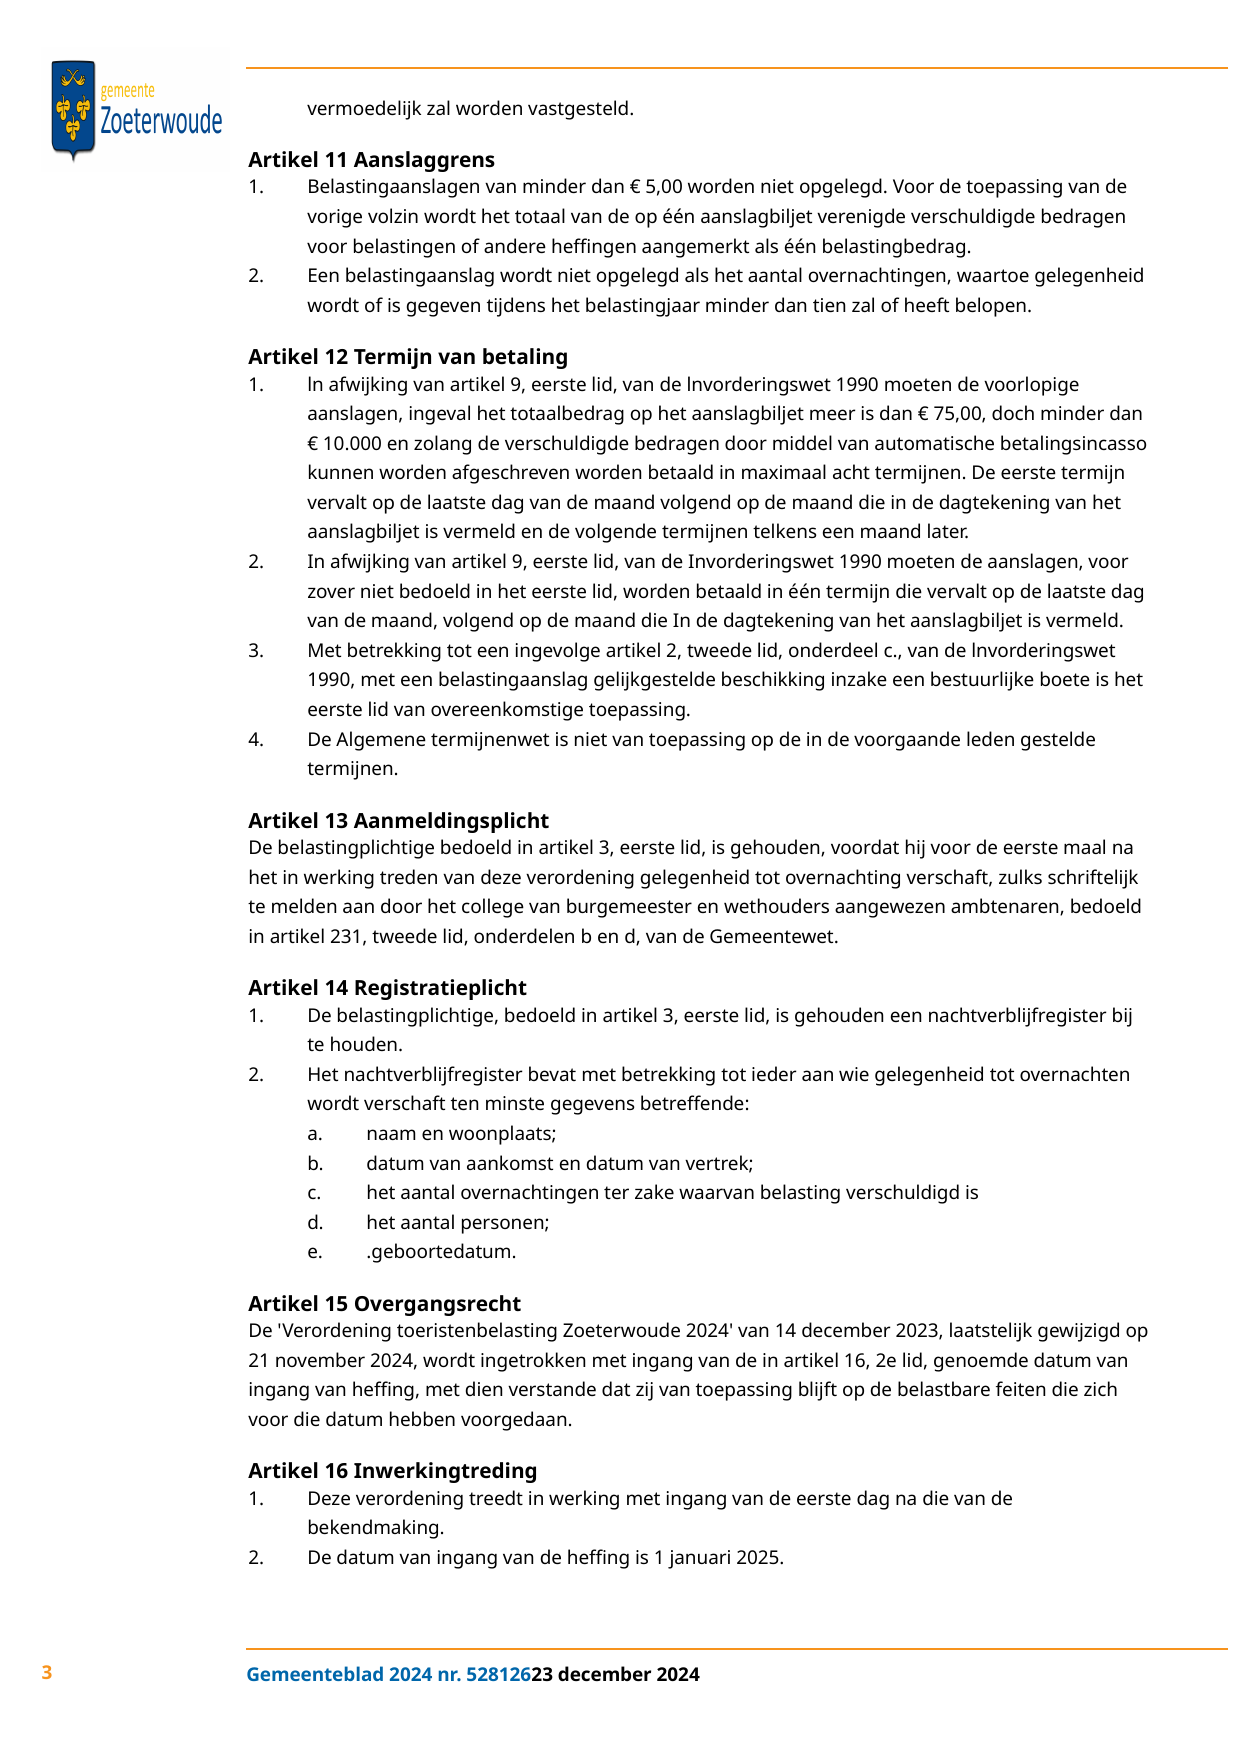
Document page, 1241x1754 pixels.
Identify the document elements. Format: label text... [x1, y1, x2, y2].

text Artikel 12 Termijn van betaling [248, 342, 1152, 371]
list datum van aankomst en datum van vertrek; [307, 1150, 1152, 1176]
picture [41, 47, 231, 172]
text Artikel 15 Overgangsrecht [248, 1289, 1152, 1317]
text Artikel 13 Aanmeldingsplicht [248, 806, 1152, 834]
list Deze verordening treedt in werking met ingang van de eerste dag na die van de bekendmaking. [248, 1485, 1152, 1540]
list De Algemene termijnenwet is niet van toepassing op de in de voorgaande leden gestelde termijnen. [248, 726, 1152, 781]
list Het nachtverblijfregister bevat met betrekking tot ieder aan wie gelegenheid tot overnachten wordt verschaft ten minste gegevens betreffende: [248, 1061, 1152, 1116]
list ln afwijking van artikel 9, eerste lid, van de lnvorderingswet 1990 moeten de voorlopige aanslagen, ingeval het totaalbedrag op het aanslagbiljet meer is dan € 75,00, doch minder dan € 10.000 en zolang de verschuldigde bedragen door middel van automatische betalingsincasso kunnen worden afgeschreven worden betaald in maximaal acht termijnen. De eerste termijn vervalt op de laatste dag van de maand volgend op de maand die in de dagtekening van het aanslagbiljet is vermeld en de volgende termijnen telkens een maand later. [248, 371, 1152, 544]
text De 'Verordening toeristenbelasting Zoeterwoude 2024' van 14 december 2023, laatstelijk gewijzigd op 21 november 2024, wordt ingetrokken met ingang van de in artikel 16, 2e lid, genoemde datum van ingang van heffing, met dien verstande dat zij van toepassing blijft op de belastbare feiten die zich voor die datum hebben voorgedaan. [248, 1317, 1152, 1432]
list het aantal personen; [307, 1209, 1152, 1235]
list Een belastingaanslag wordt niet opgelegd als het aantal overnachtingen, waartoe gelegenheid wordt of is gegeven tijdens het belastingjaar minder dan tien zal of heeft belopen. [248, 262, 1152, 318]
list De datum van ingang van de heffing is 1 januari 2025. [248, 1544, 1152, 1570]
list In afwijking van artikel 9, eerste lid, van de Invorderingswet 1990 moeten de aanslagen, voor zover niet bedoeld in het eerste lid, worden betaald in één termijn die vervalt op de laatste dag van de maand, volgend op de maand die In de dagtekening van het aanslagbiljet is vermeld. [248, 548, 1152, 633]
list vermoedelijk zal worden vastgesteld. [248, 95, 1152, 121]
text Artikel 11 Aanslaggrens [248, 145, 1152, 174]
text Artikel 14 Registratieplicht [248, 973, 1152, 1002]
list .geboortedatum. [307, 1238, 1152, 1264]
list Met betrekking tot een ingevolge artikel 2, tweede lid, onderdeel c., van de lnvorderingswet 1990, met een belastingaanslag gelijkgestelde beschikking inzake een bestuurlijke boete is het eerste lid van overeenkomstige toepassing. [248, 637, 1152, 722]
text Artikel 16 Inwerkingtreding [248, 1457, 1152, 1485]
text De belastingplichtige bedoeld in artikel 3, eerste lid, is gehouden, voordat hij voor de eerste maal na het in werking treden van deze verordening gelegenheid tot overnachting verschaft, zulks schriftelijk te melden aan door het college van burgemeester en wethouders aangewezen ambtenaren, bedoeld in artikel 231, tweede lid, onderdelen b en d, van de Gemeentewet. [248, 834, 1152, 949]
list De belastingplichtige, bedoeld in artikel 3, eerste lid, is gehouden een nachtverblijfregister bij te houden. [248, 1002, 1152, 1057]
list het aantal overnachtingen ter zake waarvan belasting verschuldigd is [307, 1179, 1152, 1205]
list naam en woonplaats; [307, 1120, 1152, 1146]
list Belastingaanslagen van minder dan € 5,00 worden niet opgelegd. Voor de toepassing van de vorige volzin wordt het totaal van de op één aanslagbiljet verenigde verschuldigde bedragen voor belastingen of andere heffingen aangemerkt als één belastingbedrag. [248, 174, 1152, 258]
